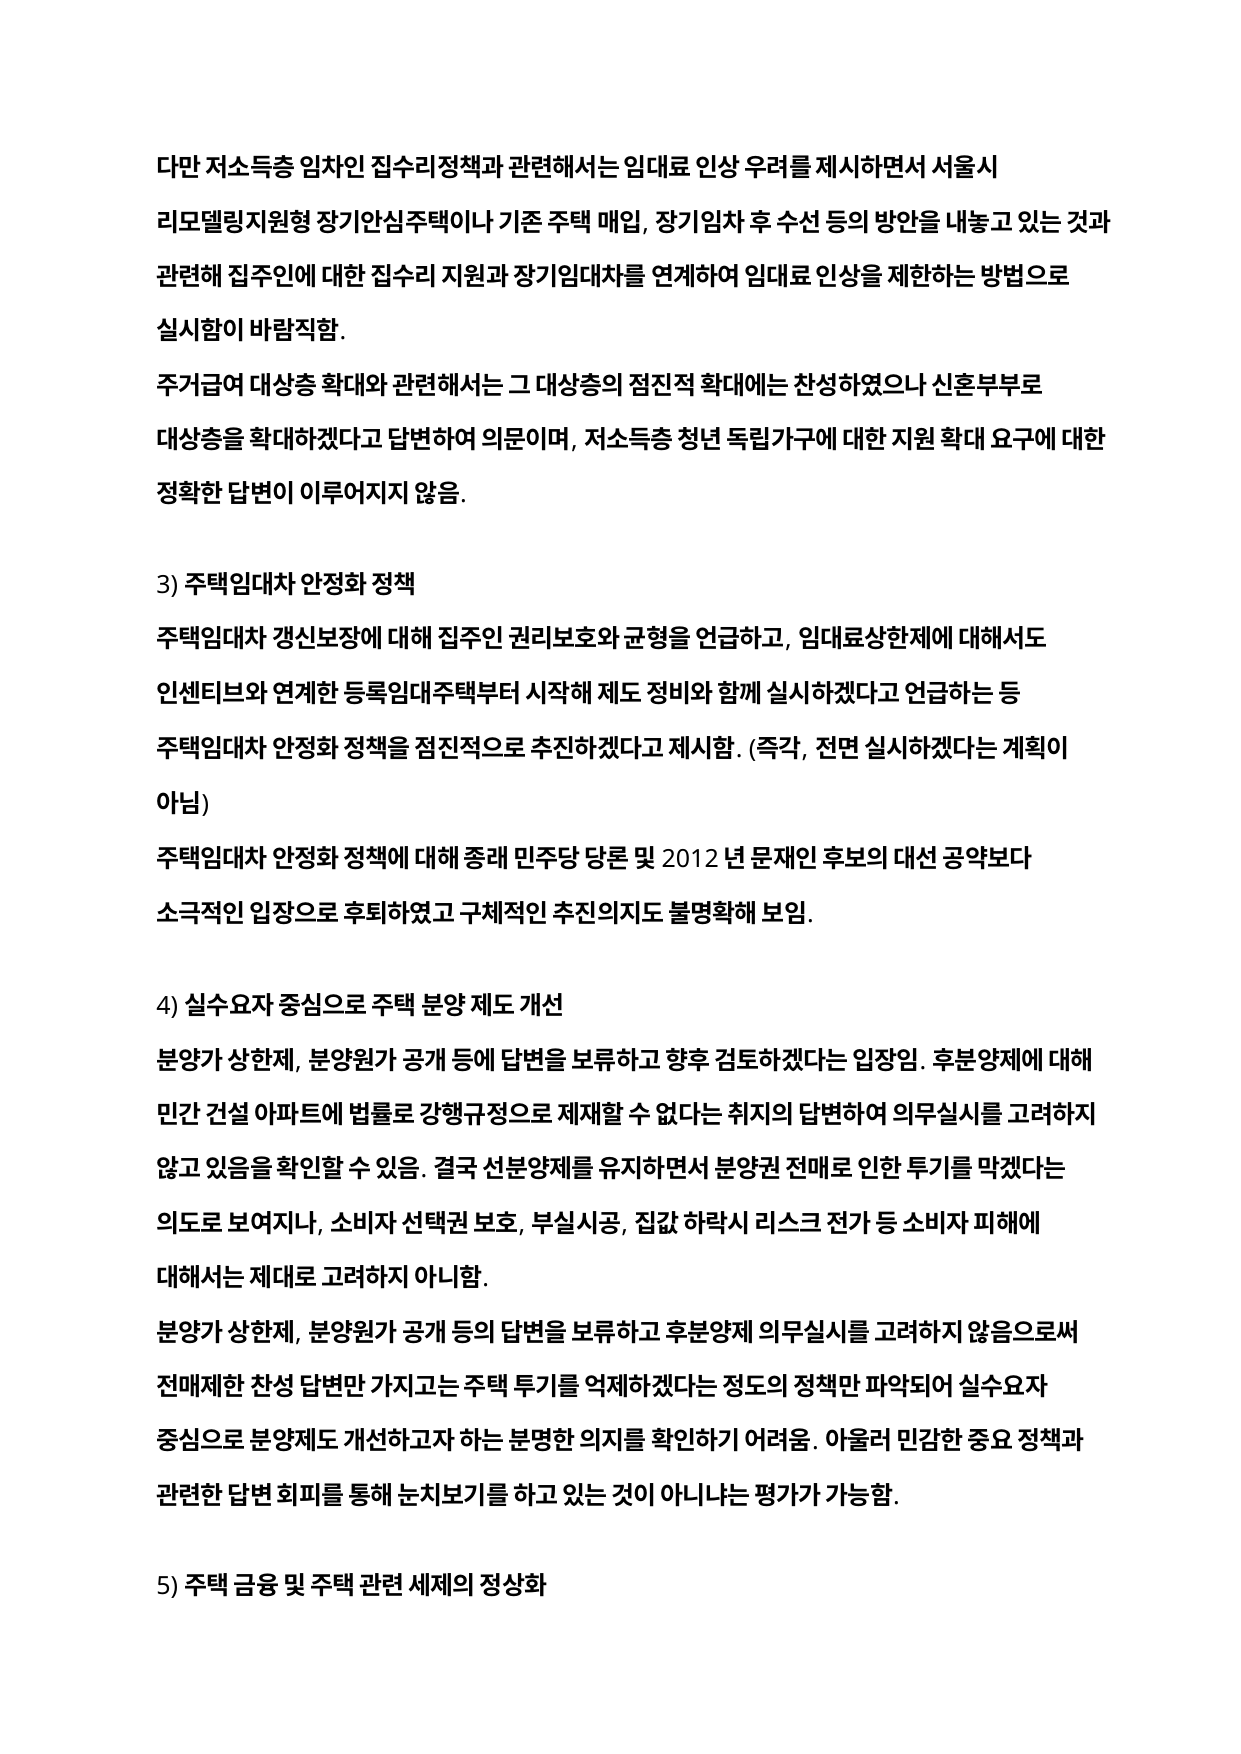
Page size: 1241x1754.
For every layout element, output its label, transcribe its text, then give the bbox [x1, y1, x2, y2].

text 다만 저소득층 임차인 집수리정책과 관련해서는 임대료 인상 우려를 제시하면서 서울시 리모델링지원형 장기안심주택이나 기존 주택 매입, 장기임차 후 수선 등의 방안을 내놓고 있는 것과 관련해 집주인에 대한 집수리 지원과 장기임대차를 연계하여 임대료 인상을 제한하는 방법으로 실시함이 바람직함. [156, 148, 1122, 347]
text 주택임대차 안정화 정책에 대해 종래 민주당 당론 및 2012년 문재인 후보의 대선 공약보다 소극적인 입장으로 후퇴하였고 구체적인 추진의지도 불명확해 보임. [156, 839, 1122, 930]
text 5) 주택 금융 및 주택 관련 세제의 정상화 [156, 1566, 1122, 1602]
text 4) 실수요자 중심으로 주택 분양 제도 개선 [156, 985, 1122, 1021]
text 3) 주택임대차 안정화 정책 [156, 564, 1122, 601]
text 주택임대차 갱신보장에 대해 집주인 권리보호와 균형을 언급하고, 임대료상한제에 대해서도 인센티브와 연계한 등록임대주택부터 시작해 제도 정비와 함께 실시하겠다고 언급하는 등 주택임대차 안정화 정책을 점진적으로 추진하겠다고 제시함. (즉각, 전면 실시하겠다는 계획이 아님) [156, 619, 1122, 820]
text 주거급여 대상층 확대와 관련해서는 그 대상층의 점진적 확대에는 찬성하였으나 신혼부부로 대상층을 확대하겠다고 답변하여 의문이며, 저소득층 청년 독립가구에 대한 지원 확대 요구에 대한 정확한 답변이 이루어지지 않음. [156, 365, 1122, 510]
text 분양가 상한제, 분양원가 공개 등의 답변을 보류하고 후분양제 의무실시를 고려하지 않음으로써 전매제한 찬성 답변만 가지고는 주택 투기를 억제하겠다는 정도의 정책만 파악되어 실수요자 중심으로 분양제도 개선하고자 하는 분명한 의지를 확인하기 어려움. 아울러 민감한 중요 정책과 관련한 답변 회피를 통해 눈치보기를 하고 있는 것이 아니냐는 평가가 가능함. [156, 1312, 1122, 1511]
text 분양가 상한제, 분양원가 공개 등에 답변을 보류하고 향후 검토하겠다는 입장임. 후분양제에 대해 민간 건설 아파트에 법률로 강행규정으로 제재할 수 없다는 취지의 답변하여 의무실시를 고려하지 않고 있음을 확인할 수 있음. 결국 선분양제를 유지하면서 분양권 전매로 인한 투기를 막겠다는 의도로 보여지나, 소비자 선택권 보호, 부실시공, 집값 하락시 리스크 전가 등 소비자 피해에 대해서는 제대로 고려하지 아니함. [156, 1040, 1122, 1294]
